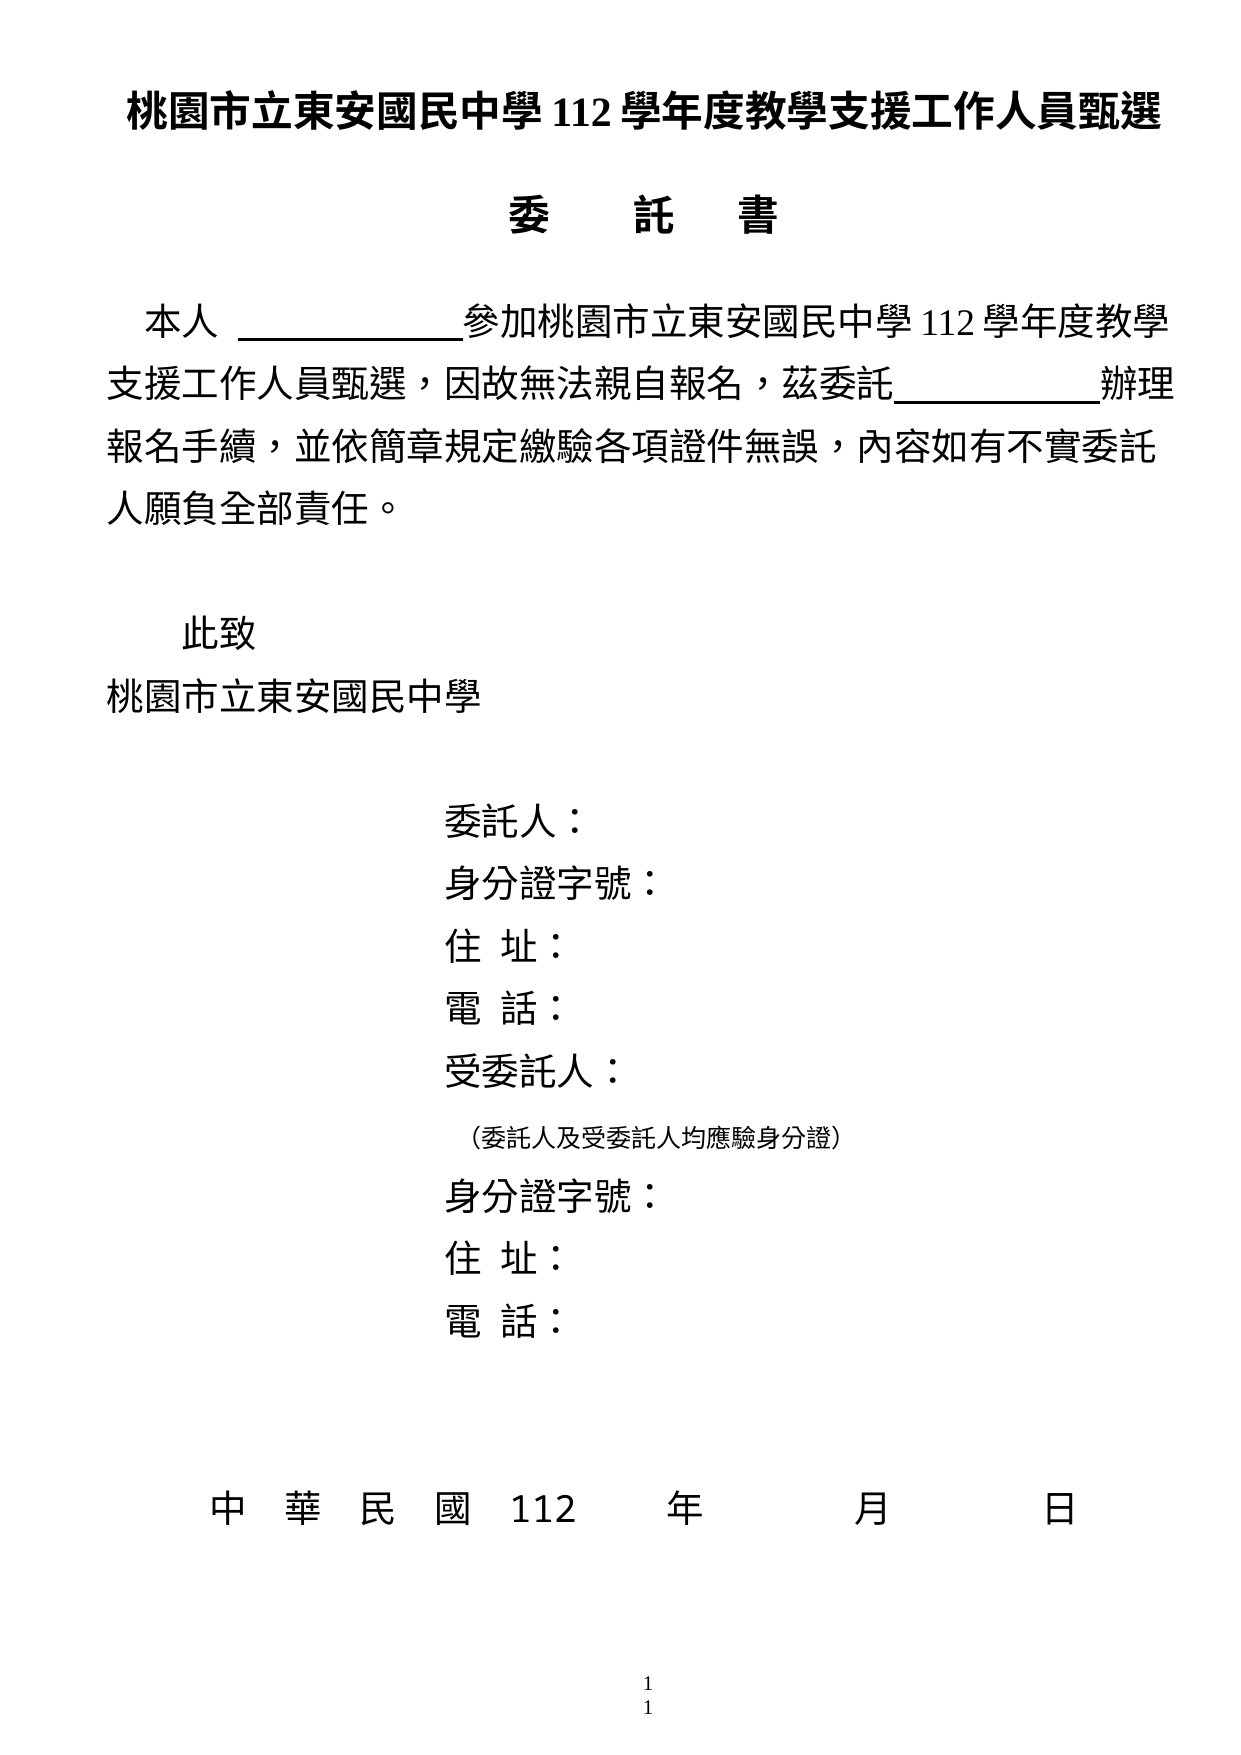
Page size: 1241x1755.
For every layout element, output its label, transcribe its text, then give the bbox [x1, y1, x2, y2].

text 住 址： [256, 1223, 1181, 1285]
text 委 託 書 [106, 182, 1181, 242]
text 桃園市立東安國民中學112學年度教學支援工作人員甄選 [106, 97, 1181, 134]
text 中 華 民 國 112 年 月 日 [106, 1473, 1181, 1535]
text 住 址： [256, 910, 1181, 973]
text 受委託人： [256, 1035, 1181, 1098]
text 委託人： [256, 785, 1181, 848]
text 本人 參加桃園市立東安國民中學112學年度教學支援工作人員甄選，因故無法親自報名，茲委託 辦理報名手續，並依簡章規定繳驗各項證件無誤，內容如有不實委託人願負全部責任。 [106, 285, 1181, 535]
text 身分證字號： [256, 848, 1181, 910]
text 電 話： [256, 973, 1181, 1035]
text （委託人及受委託人均應驗身分證） [256, 1098, 1181, 1160]
text 電 話： [256, 1285, 1181, 1348]
text 桃園市立東安國民中學 [106, 660, 1181, 723]
text 此致 [106, 598, 1181, 660]
text 身分證字號： [256, 1160, 1181, 1223]
